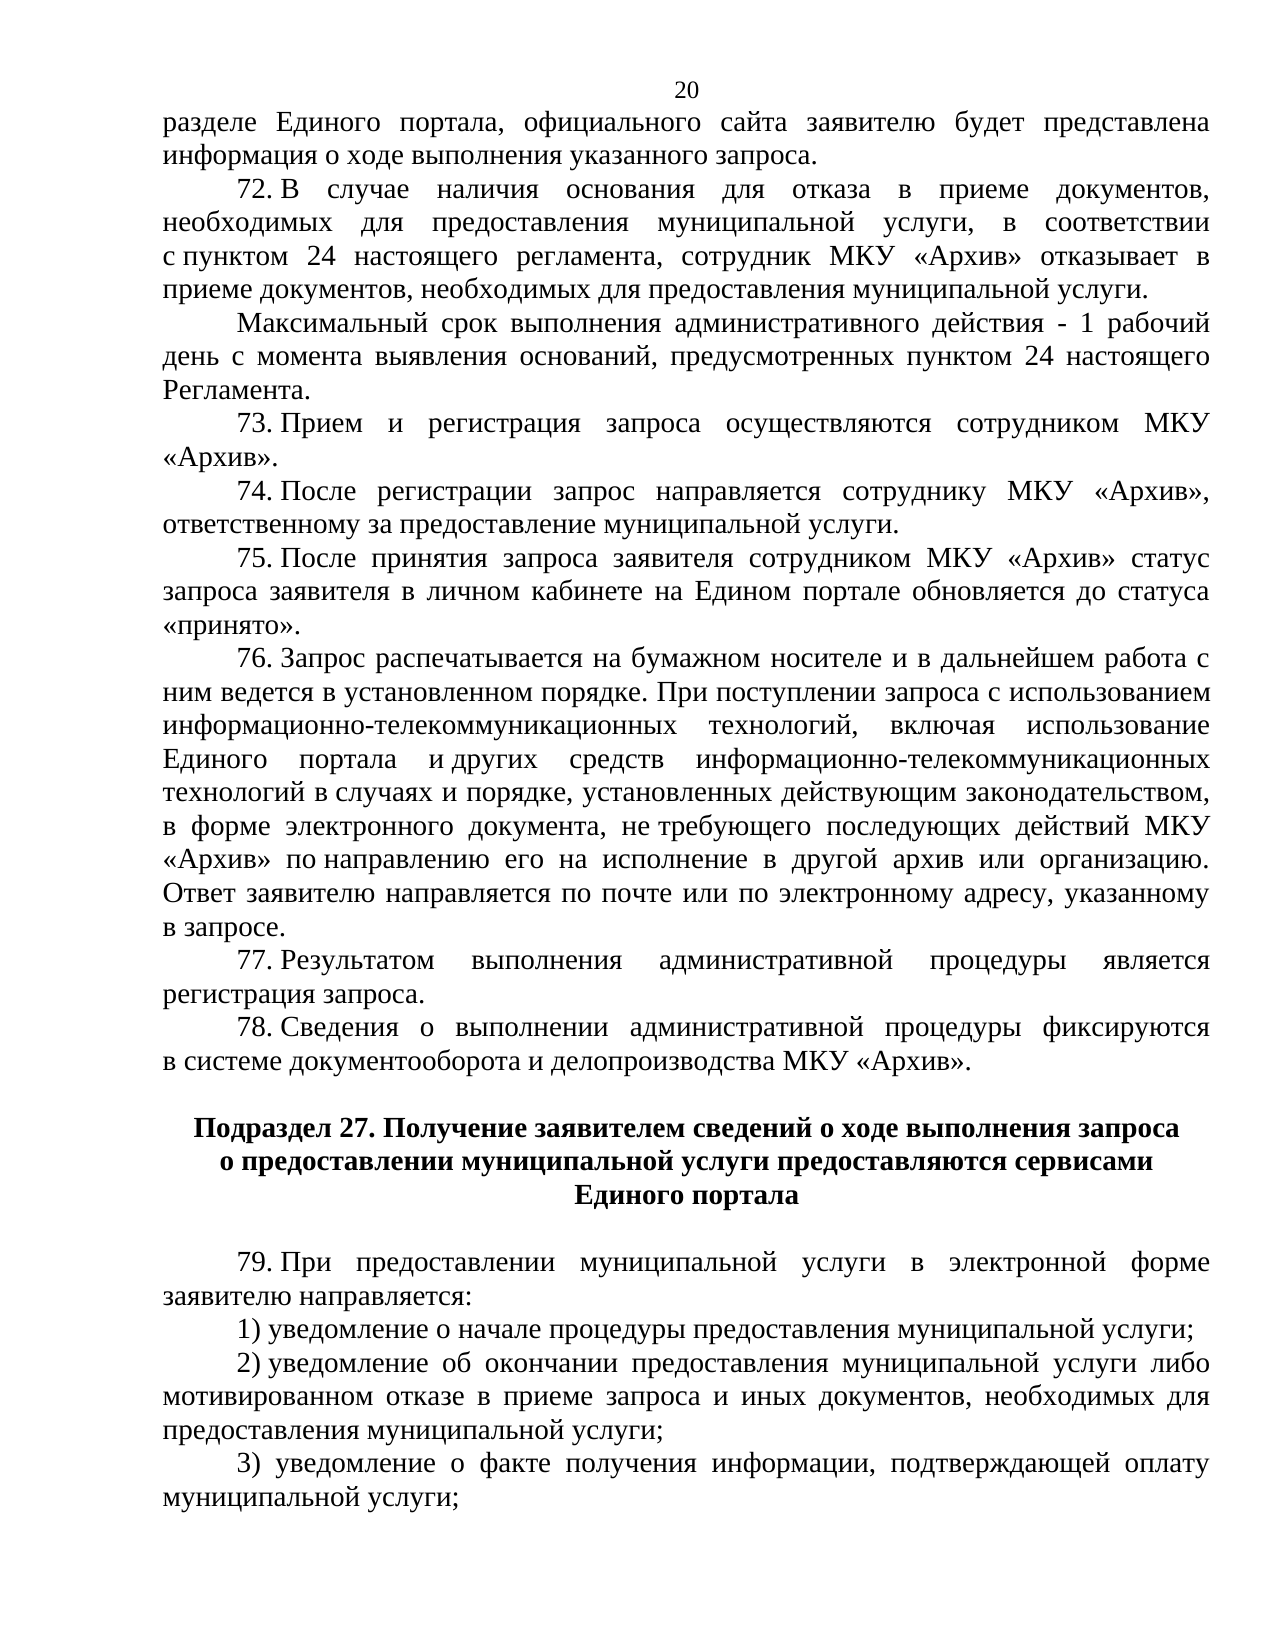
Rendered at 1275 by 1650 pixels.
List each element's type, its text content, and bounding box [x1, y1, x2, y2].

text разделе Единого портала, официального сайта заявителю будет представлена информация о ходе выполнения указанного запроса. [162, 104, 1211, 171]
text 79. При предоставлении муниципальной услуги в электронной форме заявителю направляется: [162, 1244, 1211, 1311]
text 3) уведомление о факте получения информации, подтверждающей оплату муниципальной услуги; [162, 1445, 1211, 1512]
text 72. В случае наличия основания для отказа в приеме документов, необходимых для предоставления муниципальной услуги, в соответствии с пунктом 24 настоящего регламента, сотрудник МКУ «Архив» отказывает в приеме документов, необходимых для предоставления муниципальной услуги. [162, 171, 1211, 305]
text Подраздел 27. Получение заявителем сведений о ходе выполнения запроса о предоставлении муниципальной услуги предоставляются сервисами Единого портала [162, 1110, 1211, 1211]
text 75. После принятия запроса заявителя сотрудником МКУ «Архив» статус запроса заявителя в личном кабинете на Едином портале обновляется до статуса «принято». [162, 540, 1211, 640]
text 77. Результатом выполнения административной процедуры является регистрация запроса. [162, 942, 1211, 1009]
text 76. Запрос распечатывается на бумажном носителе и в дальнейшем работа с ним ведется в установленном порядке. При поступлении запроса с использованием информационно-телекоммуникационных технологий, включая использование Единого портала и других средств информационно-телекоммуникационных технологий в случаях и порядке, установленных действующим законодательством, в форме электронного документа, не требующего последующих действий МКУ «Архив» по направлению его на исполнение в другой архив или организацию. Ответ заявителю направляется по почте или по электронному адресу, указанному в запросе. [162, 640, 1211, 942]
text Максимальный срок выполнения административного действия - 1 рабочий день с момента выявления оснований, предусмотренных пунктом 24 настоящего Регламента. [162, 305, 1211, 406]
text 78. Сведения о выполнении административной процедуры фиксируются в системе документооборота и делопроизводства МКУ «Архив». [162, 1009, 1211, 1076]
text 1) уведомление о начале процедуры предоставления муниципальной услуги; [162, 1311, 1211, 1345]
text 73. Прием и регистрация запроса осуществляются сотрудником МКУ «Архив». [162, 406, 1211, 473]
text 2) уведомление об окончании предоставления муниципальной услуги либо мотивированном отказе в приеме запроса и иных документов, необходимых для предоставления муниципальной услуги; [162, 1345, 1211, 1445]
text 74. После регистрации запрос направляется сотруднику МКУ «Архив», ответственному за предоставление муниципальной услуги. [162, 473, 1211, 540]
